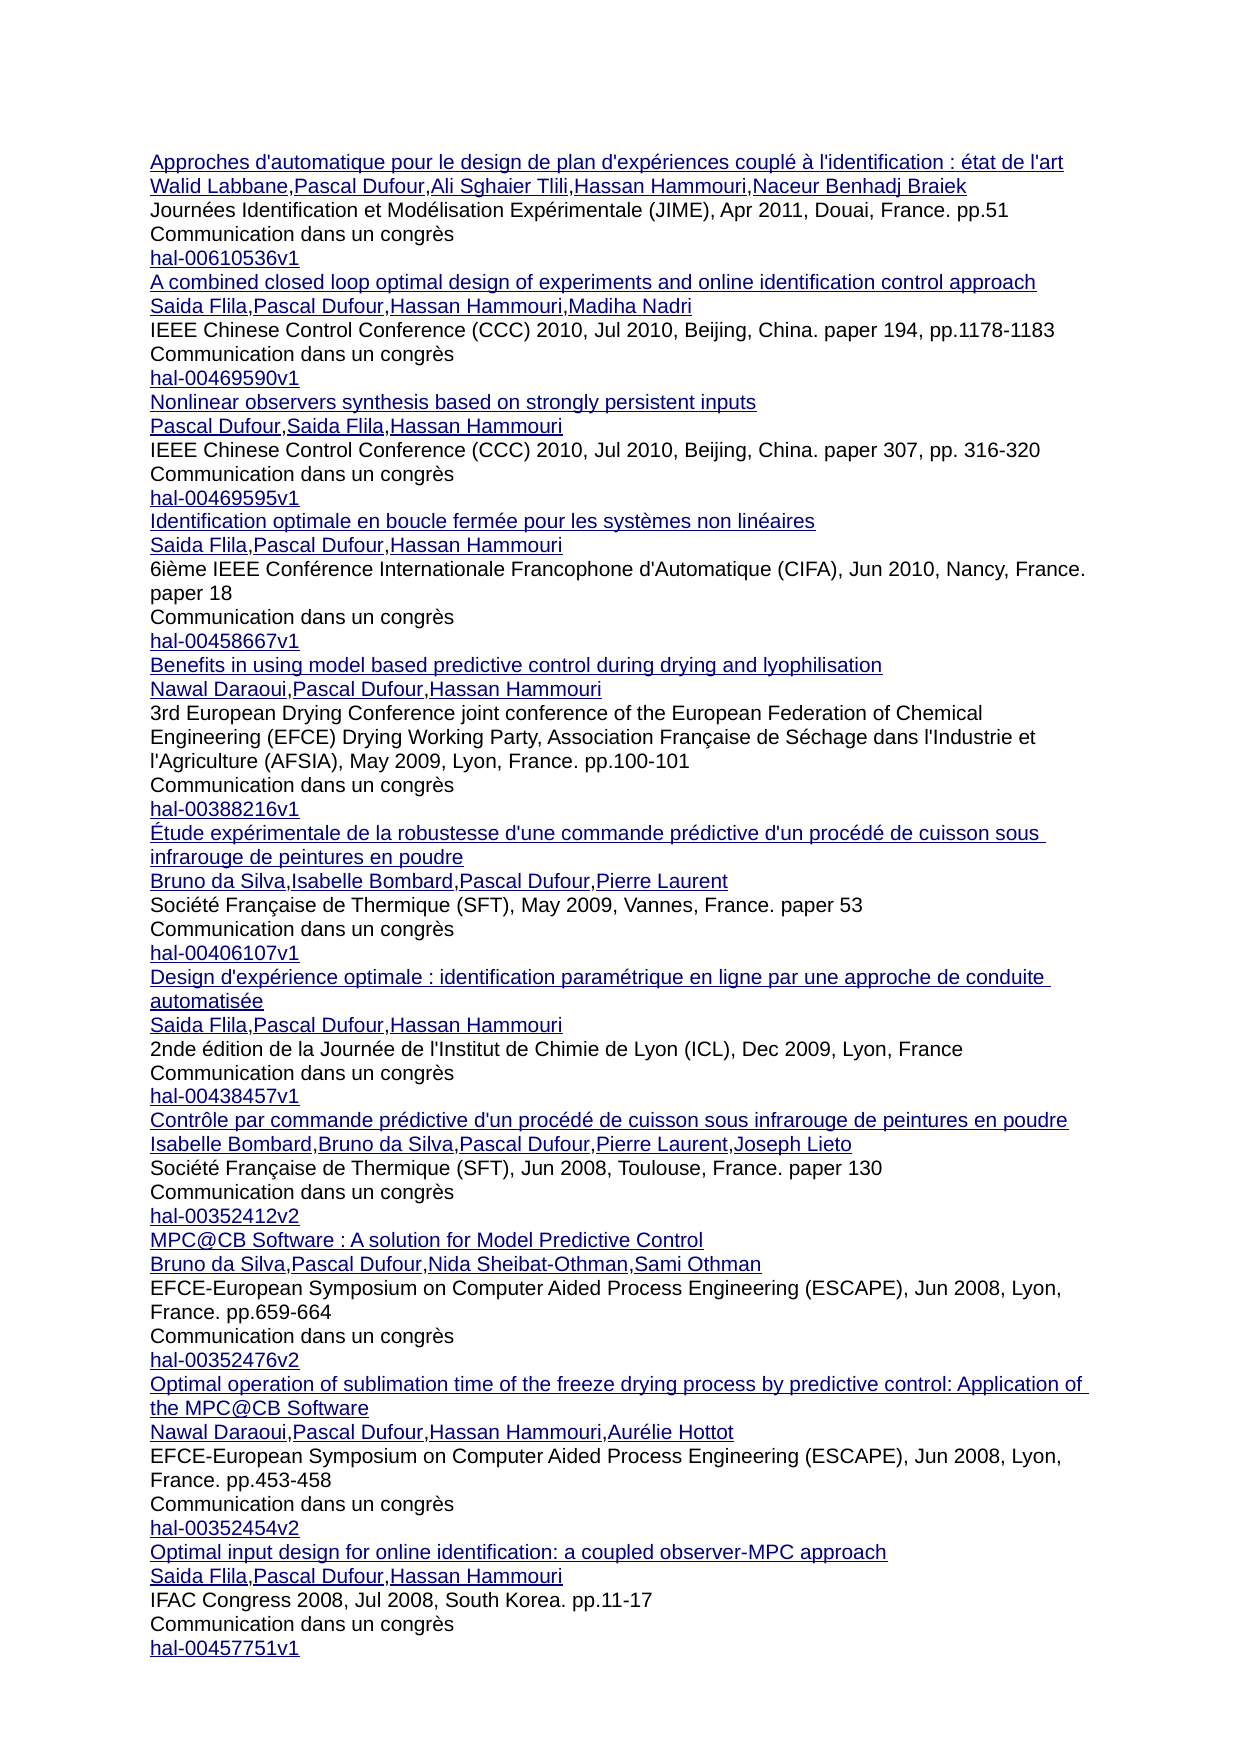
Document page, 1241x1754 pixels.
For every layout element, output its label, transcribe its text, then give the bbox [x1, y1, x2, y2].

table_cell Identification optimale en boucle fermée pour les systèmes non linéaires Saida Flila,Pascal Dufour,Hassan Hammouri 6ième IEEE Conférence Internationale Francophone d'Automatique (CIFA), Jun 2010, Nancy, France. paper 18 Communication dans un congrès hal-00458667v1 [150, 509, 1090, 653]
table_cell Benefits in using model based predictive control during drying and lyophilisation Nawal Daraoui,Pascal Dufour,Hassan Hammouri 3rd European Drying Conference joint conference of the European Federation of Chemical Engineering (EFCE) Drying Working Party, Association Française de Séchage dans l'Industrie et l'Agriculture (AFSIA), May 2009, Lyon, France. pp.100-101 Communication dans un congrès hal-00388216v1 [150, 653, 1090, 821]
table_cell Optimal operation of sublimation time of the freeze drying process by predictive control: Application of the MPC@CB Software Nawal Daraoui,Pascal Dufour,Hassan Hammouri,Aurélie Hottot EFCE-European Symposium on Computer Aided Process Engineering (ESCAPE), Jun 2008, Lyon, France. pp.453-458 Communication dans un congrès hal-00352454v2 [150, 1372, 1090, 1539]
table_cell Approches d'automatique pour le design de plan d'expériences couplé à l'identification : état de l'art Walid Labbane,Pascal Dufour,Ali Sghaier Tlili,Hassan Hammouri,Naceur Benhadj Braiek Journées Identification et Modélisation Expérimentale (JIME), Apr 2011, Douai, France. pp.51 Communication dans un congrès hal-00610536v1 [150, 150, 1090, 270]
table_cell Contrôle par commande prédictive d'un procédé de cuisson sous infrarouge de peintures en poudre Isabelle Bombard,Bruno da Silva,Pascal Dufour,Pierre Laurent,Joseph Lieto Société Française de Thermique (SFT), Jun 2008, Toulouse, France. paper 130 Communication dans un congrès hal-00352412v2 [150, 1108, 1090, 1228]
table_cell Nonlinear observers synthesis based on strongly persistent inputs Pascal Dufour,Saida Flila,Hassan Hammouri IEEE Chinese Control Conference (CCC) 2010, Jul 2010, Beijing, China. paper 307, pp. 316-320 Communication dans un congrès hal-00469595v1 [150, 390, 1090, 509]
table_cell Design d'expérience optimale : identification paramétrique en ligne par une approche de conduite automatisée Saida Flila,Pascal Dufour,Hassan Hammouri 2nde édition de la Journée de l'Institut de Chimie de Lyon (ICL), Dec 2009, Lyon, France Communication dans un congrès hal-00438457v1 [150, 965, 1090, 1108]
table_cell A combined closed loop optimal design of experiments and online identification control approach Saida Flila,Pascal Dufour,Hassan Hammouri,Madiha Nadri IEEE Chinese Control Conference (CCC) 2010, Jul 2010, Beijing, China. paper 194, pp.1178-1183 Communication dans un congrès hal-00469590v1 [150, 270, 1090, 389]
table_cell Optimal input design for online identification: a coupled observer-MPC approach Saida Flila,Pascal Dufour,Hassan Hammouri IFAC Congress 2008, Jul 2008, South Korea. pp.11-17 Communication dans un congrès hal-00457751v1 [150, 1540, 1090, 1659]
table_cell Étude expérimentale de la robustesse d'une commande prédictive d'un procédé de cuisson sous infrarouge de peintures en poudre Bruno da Silva,Isabelle Bombard,Pascal Dufour,Pierre Laurent Société Française de Thermique (SFT), May 2009, Vannes, France. paper 53 Communication dans un congrès hal-00406107v1 [150, 821, 1090, 964]
table_cell MPC@CB Software : A solution for Model Predictive Control Bruno da Silva,Pascal Dufour,Nida Sheibat-Othman,Sami Othman EFCE-European Symposium on Computer Aided Process Engineering (ESCAPE), Jun 2008, Lyon, France. pp.659-664 Communication dans un congrès hal-00352476v2 [150, 1228, 1090, 1372]
